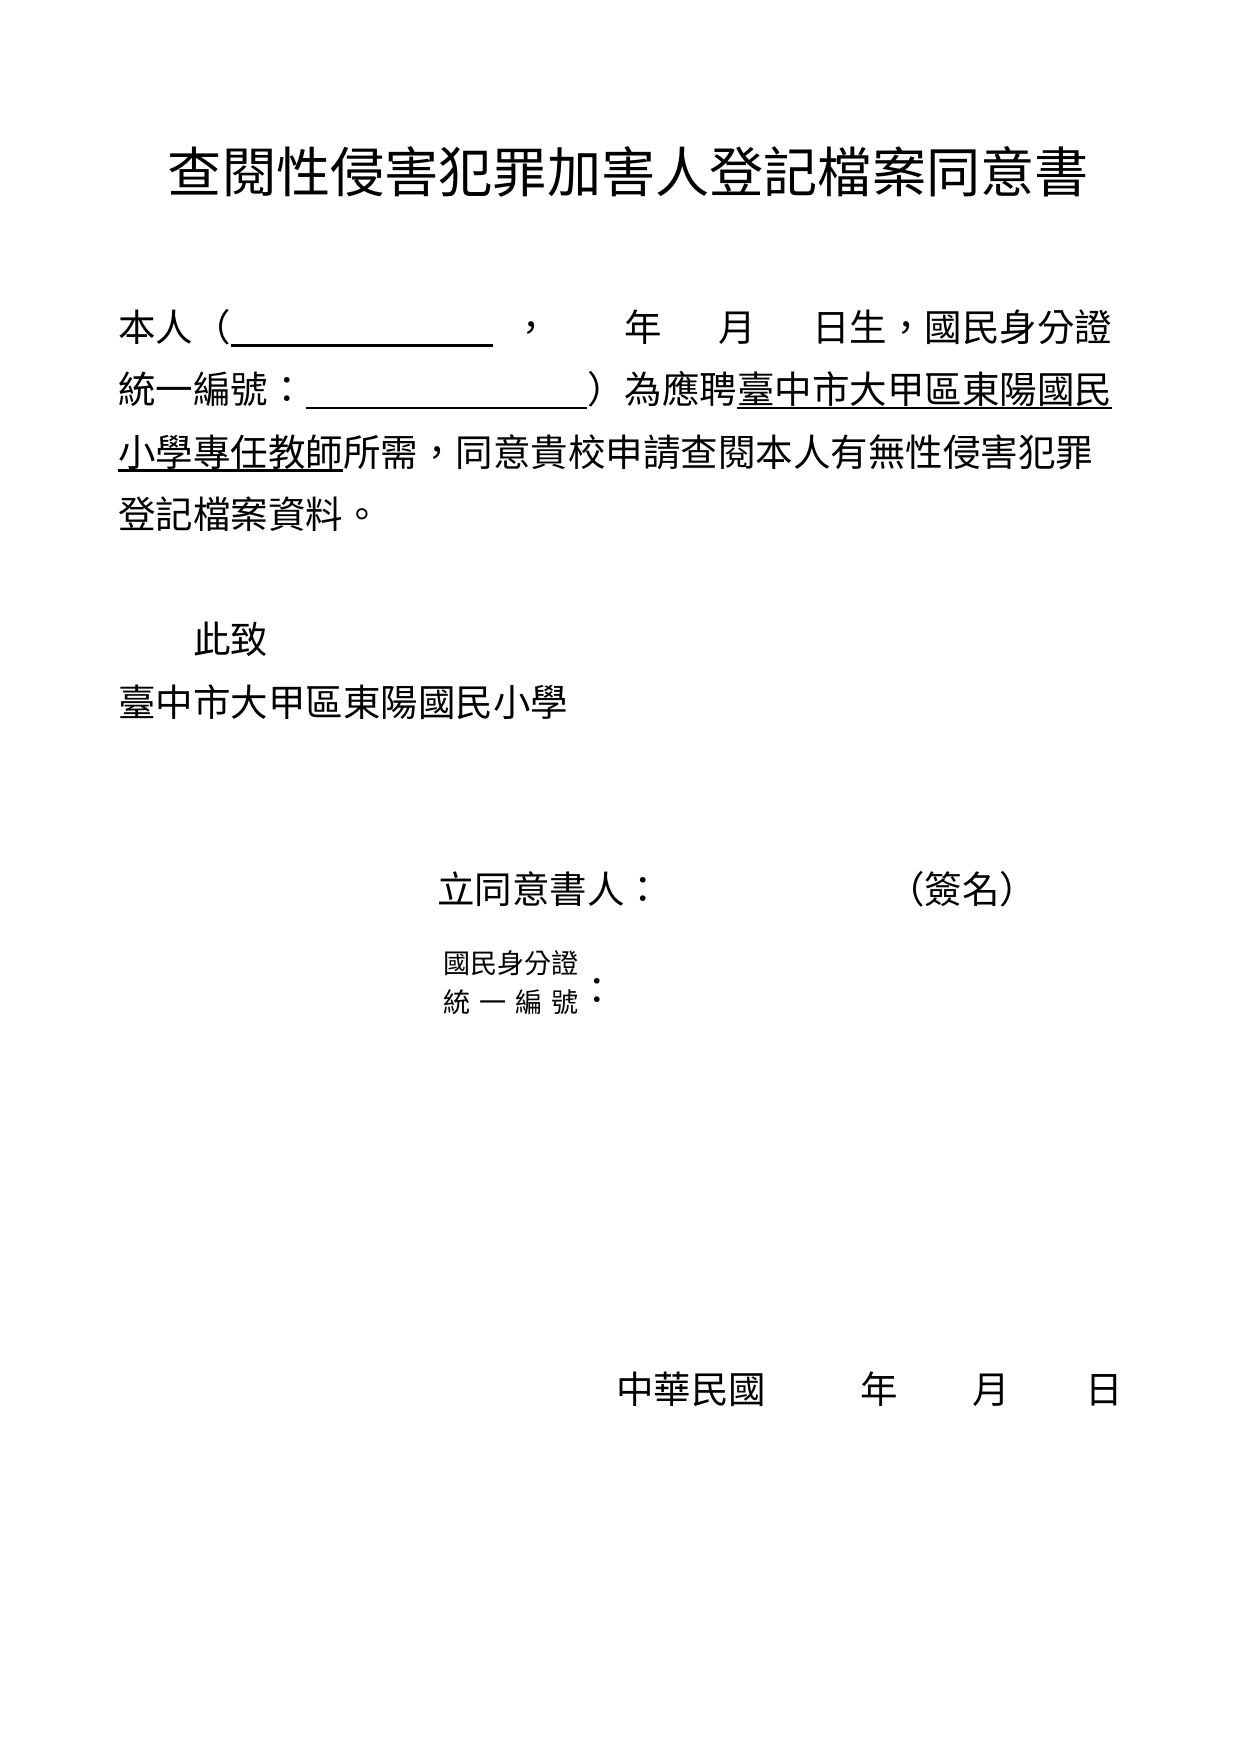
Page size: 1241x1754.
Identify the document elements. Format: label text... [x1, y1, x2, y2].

text 立同意書人： （簽名） [118, 846, 1122, 908]
text 查閱性侵害犯罪加害人登記檔案同意書 [118, 96, 1138, 221]
text 此致 [118, 596, 1122, 658]
text 中華民國 年 月 日 [118, 1346, 1122, 1408]
text 本人（ ， 年 月 日生，國民身分證統一編號： ）為應聘臺中市大甲區東陽國民小學專任教師所需，同意貴校申請查閱本人有無性侵害犯罪登記檔案資料。 [118, 283, 1122, 533]
text 國民身分證統一編號： [118, 908, 1122, 1033]
text 臺中市大甲區東陽國民小學 [118, 658, 1122, 721]
